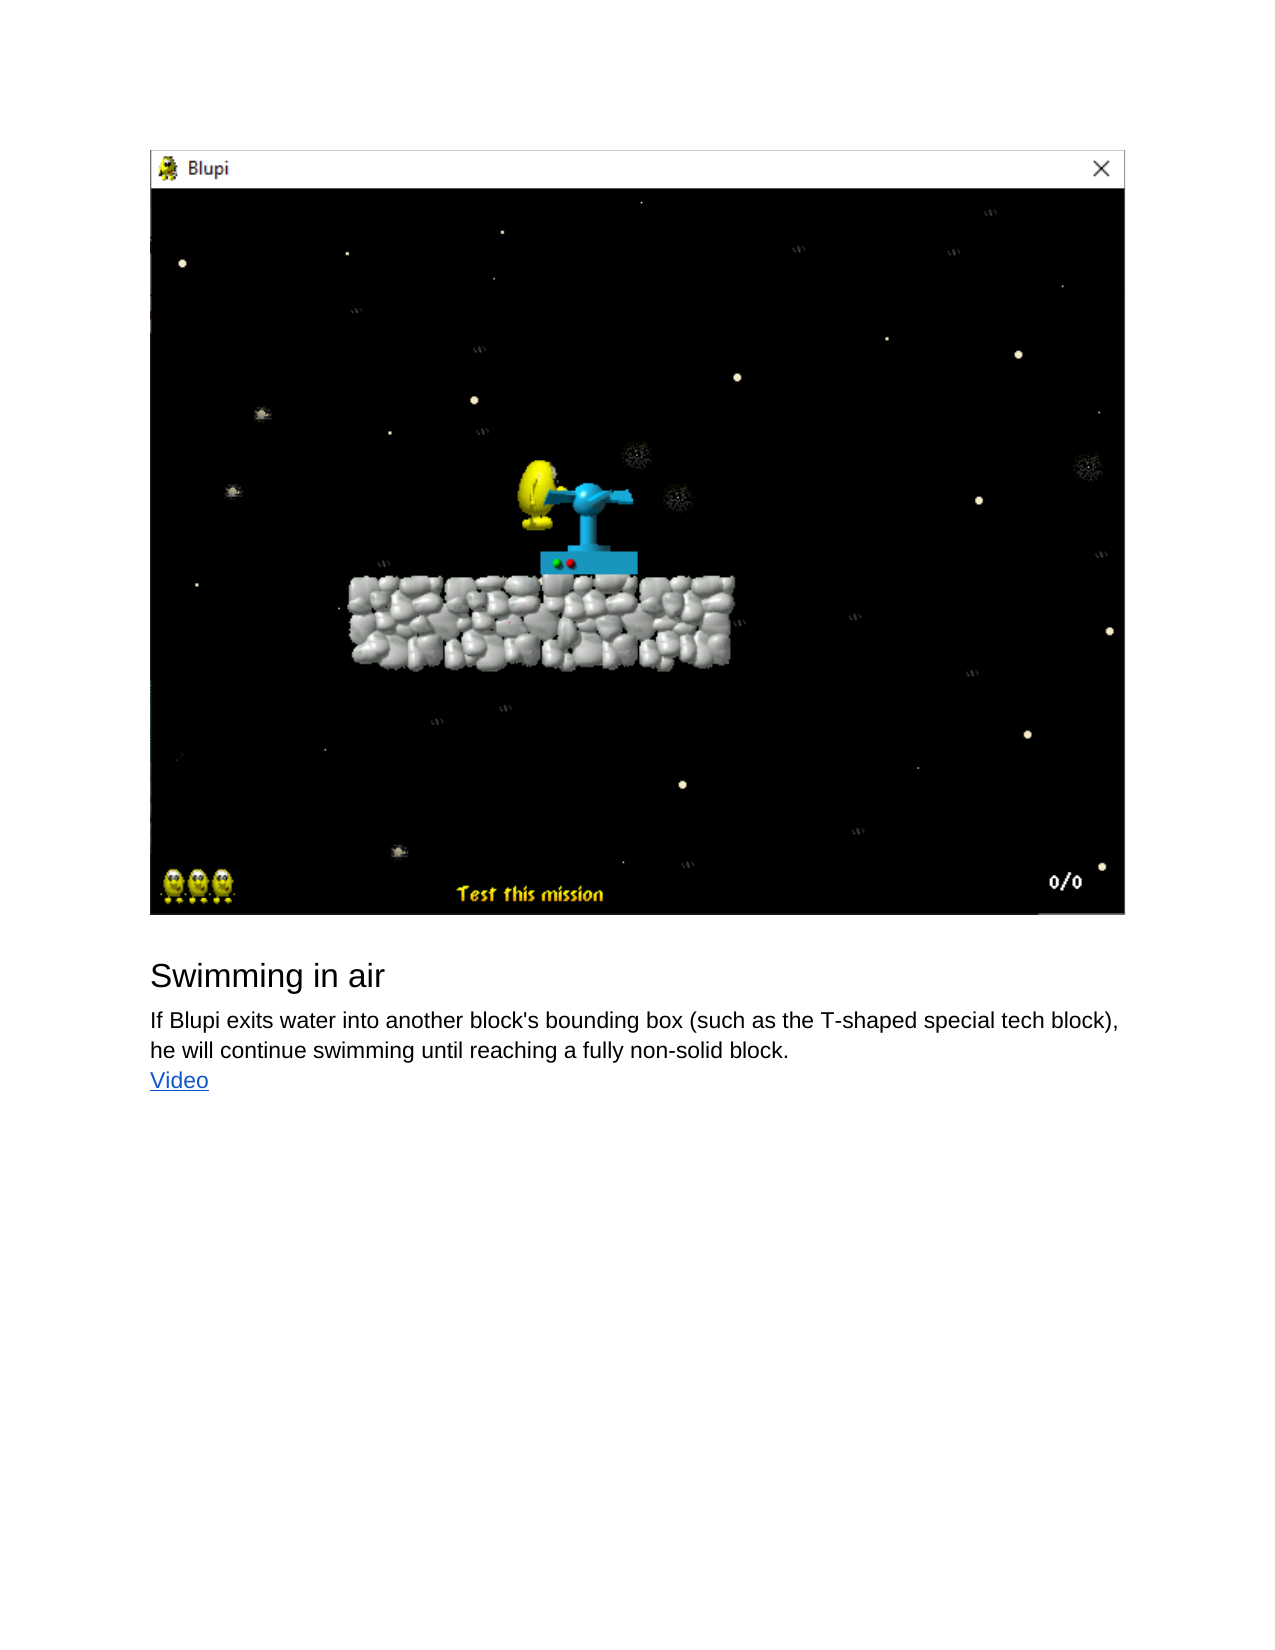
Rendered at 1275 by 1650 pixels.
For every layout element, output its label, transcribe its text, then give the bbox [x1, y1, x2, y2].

text Video [150, 1067, 1125, 1094]
picture [150, 150, 1125, 915]
text If Blupi exits water into another block's bounding box (such as the T-shaped special tech block), he will continue swimming until reaching a fully non-solid block. [150, 1007, 1125, 1063]
subtitle Swimming in air [150, 956, 1125, 994]
